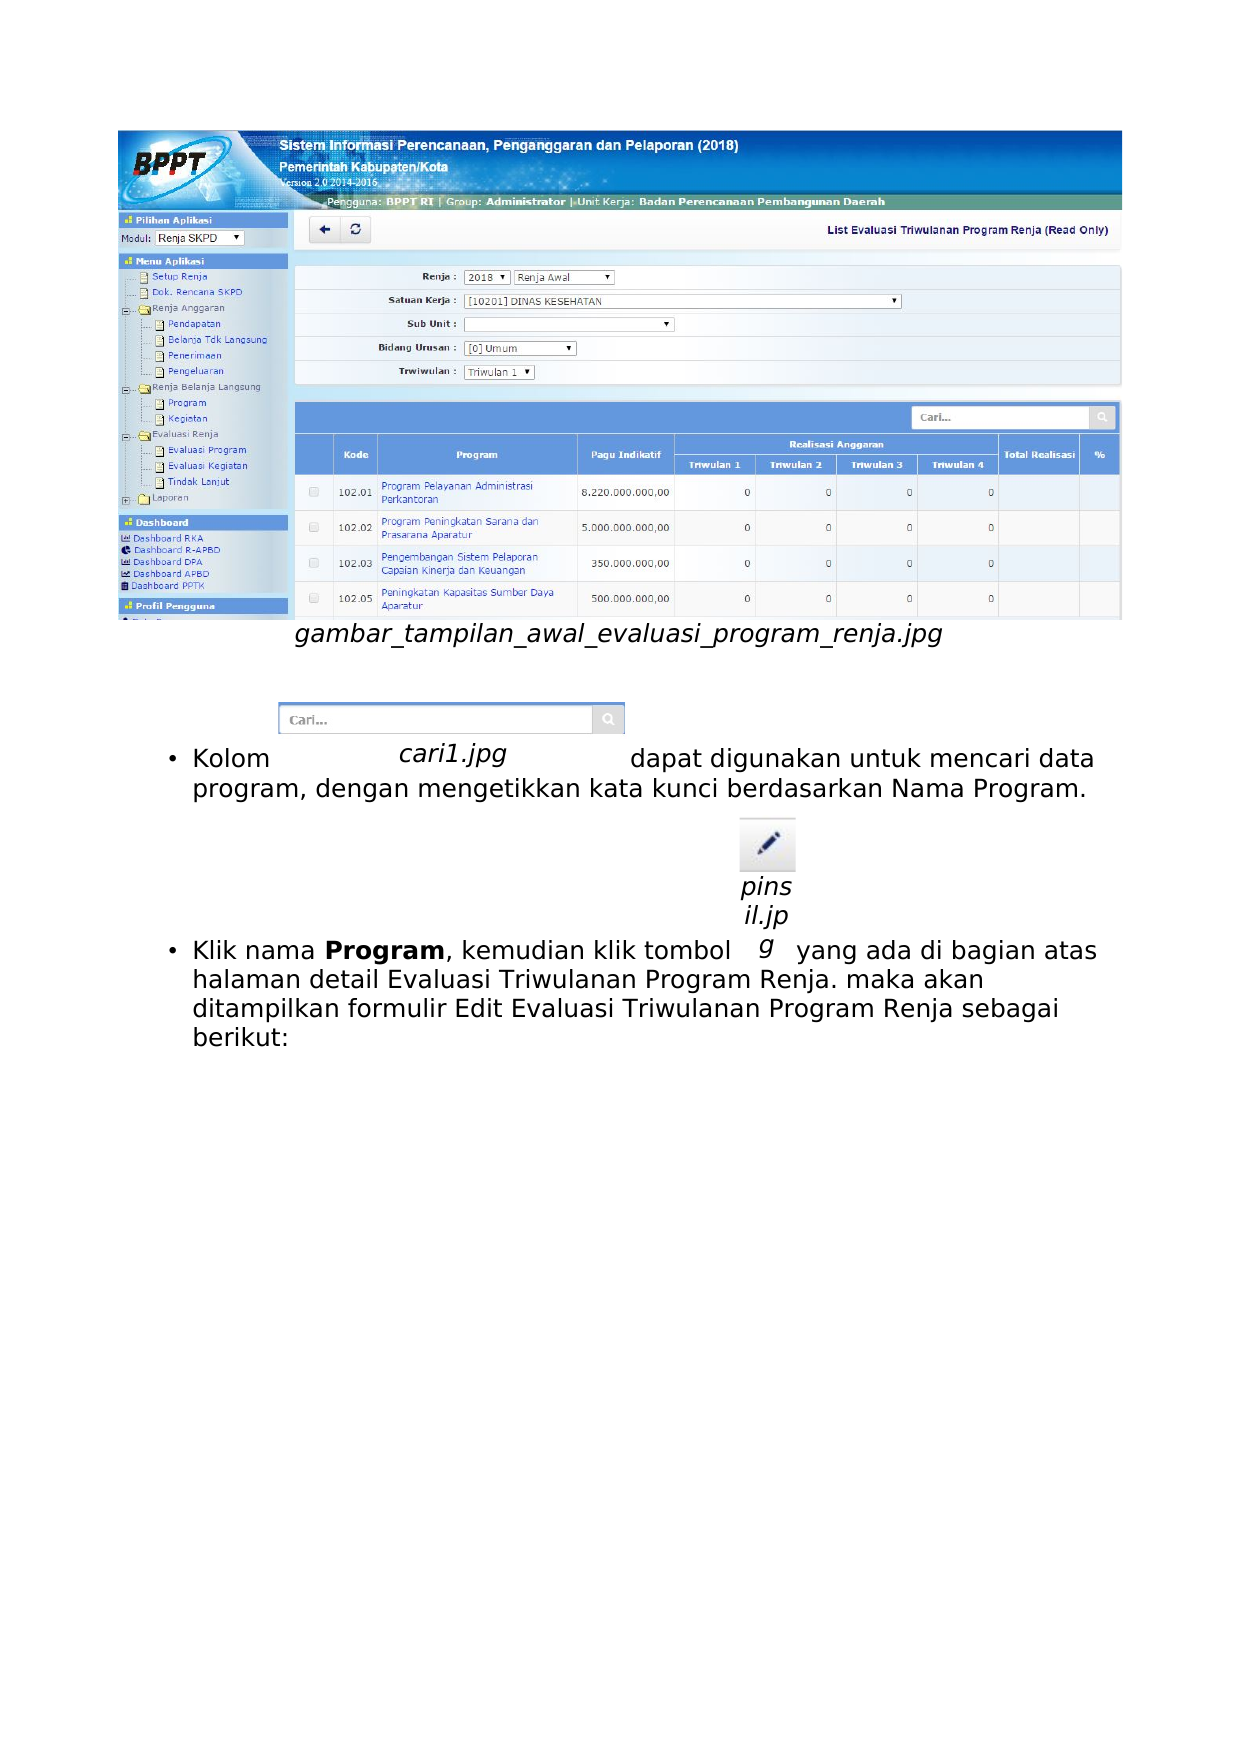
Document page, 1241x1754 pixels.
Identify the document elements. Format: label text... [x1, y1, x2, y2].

list cari1.jpg [278, 739, 630, 768]
picture [118, 130, 1123, 620]
list pinsil.jpg [739, 872, 796, 959]
picture [739, 815, 796, 872]
picture [278, 702, 630, 739]
list Kolom dapat digunakan untuk mencari data program, dengan mengetikkan kata kunci berdasarkan Nama Program. [177, 690, 1122, 803]
list Klik nama Program, kemudian klik tombol yang ada di bagian atas halaman detail Evaluasi Triwulanan Program Renja. maka akan ditampilkan formulir Edit Evaluasi Triwulanan Program Renja sebagai berikut: [177, 803, 1122, 1053]
text gambar_tampilan_awal_evaluasi_program_renja.jpg [118, 620, 1122, 648]
